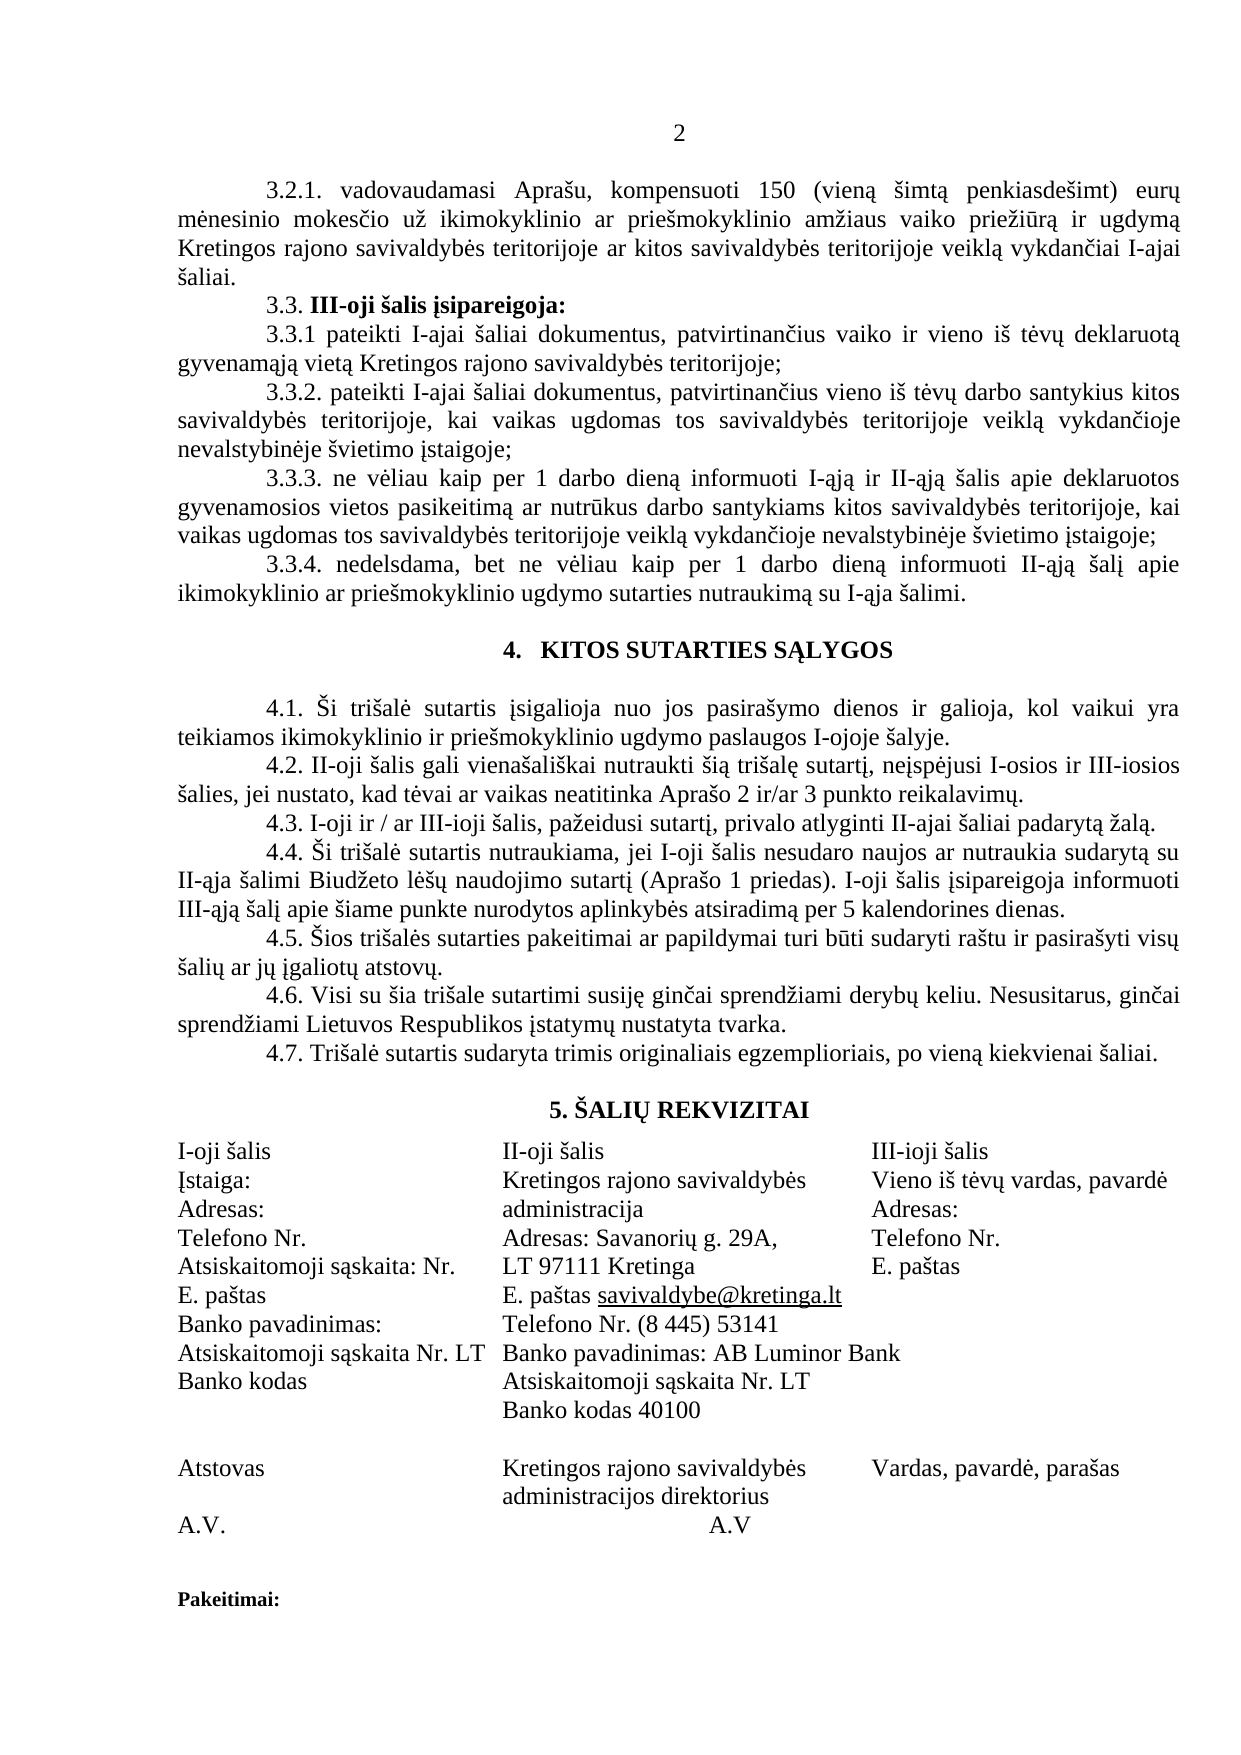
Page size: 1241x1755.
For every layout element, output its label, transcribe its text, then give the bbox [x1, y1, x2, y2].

text Banko pavadinimas: Telefono Nr. (8 445) 53141 [177, 1309, 1181, 1338]
text Atsiskaitomoji sąskaita Nr. LT Banko pavadinimas: AB Luminor Bank [177, 1338, 1181, 1366]
text 4.5. Šios trišalės sutarties pakeitimai ar papildymai turi būti sudaryti raštu ir pasirašyti visų šalių ar jų įgaliotų atstovų. [177, 923, 1181, 981]
text administracijos direktorius [177, 1481, 1181, 1510]
text 4.7. Trišalė sutartis sudaryta trimis originaliais egzemplioriais, po vieną kiekvienai šaliai. [177, 1038, 1181, 1067]
text 3.3. III-oji šalis įsipareigoja: [177, 291, 1181, 319]
text Atsiskaitomoji sąskaita: Nr. LT 97111 Kretinga E. paštas [177, 1251, 1196, 1280]
text 4.6. Visi su šia trišale sutartimi susiję ginčai sprendžiami derybų keliu. Nesusitarus, ginčai sprendžiami Lietuvos Respublikos įstatymų nustatyta tvarka. [177, 981, 1181, 1038]
text 4.4. Ši trišalė sutartis nutraukiama, jei I-oji šalis nesudaro naujos ar nutraukia sudarytą su II-ąja šalimi Biudžeto lėšų naudojimo sutartį (Aprašo 1 priedas). I-oji šalis įsipareigoja informuoti III-ąją šalį apie šiame punkte nurodytos aplinkybės atsiradimą per 5 kalendorines dienas. [177, 837, 1181, 923]
text Banko kodas Atsiskaitomoji sąskaita Nr. LT [177, 1366, 1181, 1395]
text 3.3.1 pateikti I-ajai šaliai dokumentus, patvirtinančius vaiko ir vieno iš tėvų deklaruotą gyvenamąją vietą Kretingos rajono savivaldybės teritorijoje; [177, 319, 1181, 377]
text 3.3.2. pateikti I-ajai šaliai dokumentus, patvirtinančius vieno iš tėvų darbo santykius kitos savivaldybės teritorijoje, kai vaikas ugdomas tos savivaldybės teritorijoje veiklą vykdančioje nevalstybinėje švietimo įstaigoje; [177, 377, 1181, 463]
text E. paštas E. paštas savivaldybe@kretinga.lt [177, 1280, 1181, 1309]
text 4.1. Ši trišalė sutartis įsigalioja nuo jos pasirašymo dienos ir galioja, kol vaikui yra teikiamos ikimokyklinio ir priešmokyklinio ugdymo paslaugos I-ojoje šalyje. [177, 693, 1181, 751]
text 3.2.1. vadovaudamasi Aprašu, kompensuoti 150 (vieną šimtą penkiasdešimt) eurų mėnesinio mokesčio už ikimokyklinio ar priešmokyklinio amžiaus vaiko priežiūrą ir ugdymą Kretingos rajono savivaldybės teritorijoje ar kitos savivaldybės teritorijoje veiklą vykdančiai I-ajai šaliai. [177, 176, 1181, 291]
text 5. ŠALIŲ REKVIZITAI [177, 1096, 1181, 1124]
text 4.3. I-oji ir / ar III-ioji šalis, pažeidusi sutartį, privalo atlyginti II-ajai šaliai padarytą žalą. [177, 808, 1181, 837]
text Pakeitimai: [177, 1587, 1181, 1611]
text 4.2. II-oji šalis gali vienašališkai nutraukti šią trišalę sutartį, neįspėjusi I-osios ir III-iosios šalies, jei nustato, kad tėvai ar vaikas neatitinka Aprašo 2 ir/ar 3 punkto reikalavimų. [177, 751, 1181, 808]
text Adresas: administracija Adresas: [177, 1194, 1196, 1223]
text I-oji šalis II-oji šalis III-ioji šalis [177, 1136, 1196, 1165]
text 4. KITOS SUTARTIES SĄLYGOS [215, 636, 1181, 664]
text 3.3.4. nedelsdama, bet ne vėliau kaip per 1 darbo dieną informuoti II-ąją šalį apie ikimokyklinio ar priešmokyklinio ugdymo sutarties nutraukimą su I-ąja šalimi. [177, 549, 1181, 607]
text A.V. A.V [177, 1510, 1181, 1539]
text Telefono Nr. Adresas: Savanorių g. 29A, Telefono Nr. [177, 1223, 1196, 1251]
text Atstovas Kretingos rajono savivaldybės Vardas, pavardė, parašas [177, 1453, 1181, 1481]
text Įstaiga: Kretingos rajono savivaldybės Vieno iš tėvų vardas, pavardė [177, 1165, 1196, 1194]
text Banko kodas 40100 [177, 1395, 1181, 1424]
text 3.3.3. ne vėliau kaip per 1 darbo dieną informuoti I-ąją ir II-ąją šalis apie deklaruotos gyvenamosios vietos pasikeitimą ar nutrūkus darbo santykiams kitos savivaldybės teritorijoje, kai vaikas ugdomas tos savivaldybės teritorijoje veiklą vykdančioje nevalstybinėje švietimo įstaigoje; [177, 463, 1181, 549]
